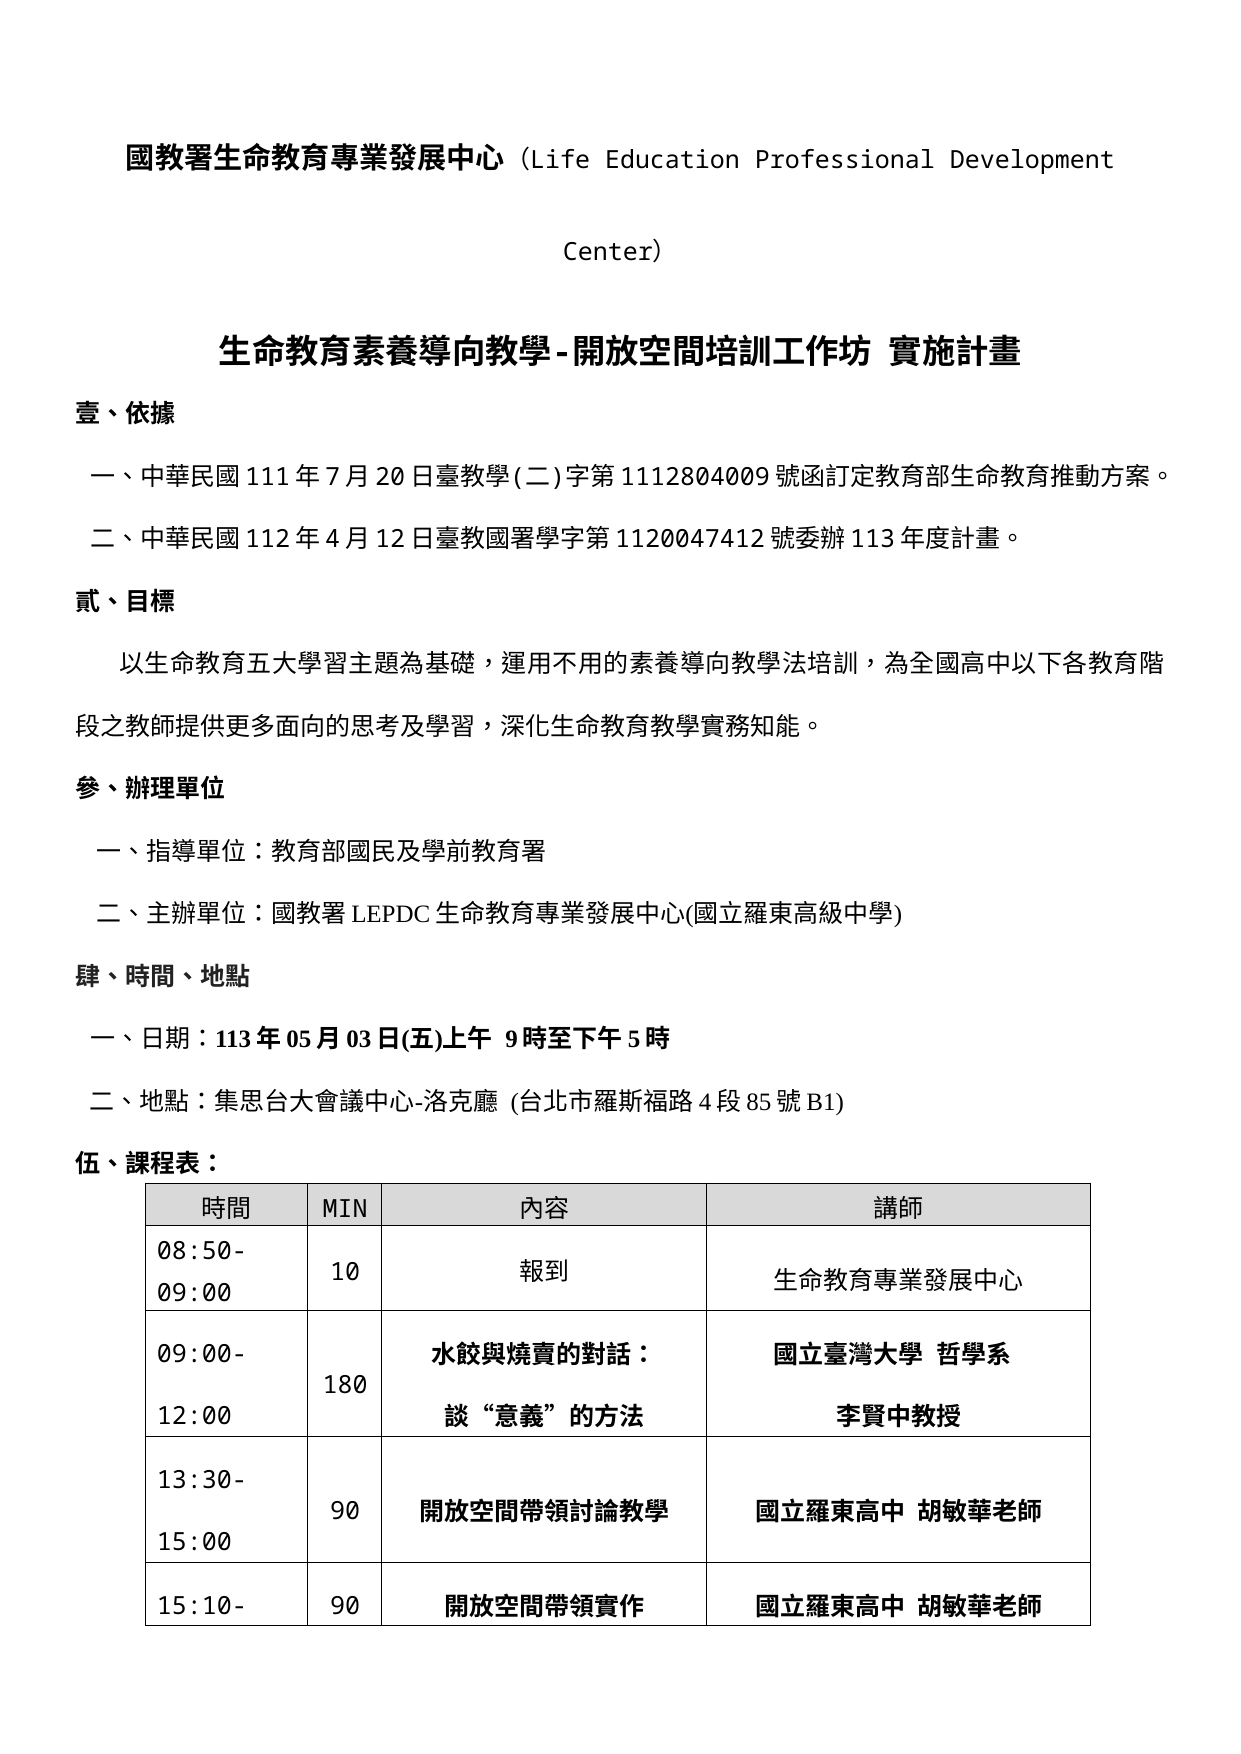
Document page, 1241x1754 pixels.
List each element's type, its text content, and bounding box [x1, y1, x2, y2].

text 伍、課程表： [75, 1120, 1165, 1183]
text 一、日期：113年05月03日(五)上午 9時至下午5時 [75, 995, 1165, 1058]
table_cell 180 [308, 1311, 381, 1436]
table_header 時間 [146, 1184, 307, 1225]
table_cell 水餃與燒賣的對話： 談“意義”的方法 [382, 1311, 706, 1436]
text 二、地點：集思台大會議中心-洛克廳 (台北市羅斯福路4段85號B1) [89, 1058, 1165, 1120]
table_cell 09:00-12:00 [146, 1311, 307, 1436]
table_cell 開放空間帶領實作 [382, 1563, 706, 1625]
table_cell 10 [308, 1226, 381, 1310]
text 二、主辦單位：國教署LEPDC生命教育專業發展中心(國立羅東高級中學) [75, 870, 1165, 933]
table_cell 國立羅東高中 胡敏華老師 [707, 1437, 1090, 1562]
text 貳、目標 [75, 558, 1165, 620]
table_header MIN [308, 1184, 381, 1225]
table_cell 生命教育專業發展中心 [707, 1226, 1090, 1310]
table_cell 國立臺灣大學 哲學系 李賢中教授 [707, 1311, 1090, 1436]
table_header 講師 [707, 1184, 1090, 1225]
table_cell 報到 [382, 1226, 706, 1310]
table_cell 90 [308, 1437, 381, 1562]
table_cell 13:30-15:00 [146, 1437, 307, 1562]
text 一、中華民國111年7月20日臺教學(二)字第1112804009號函訂定教育部生命教育推動方案。 [75, 433, 1165, 495]
text 生命教育素養導向教學-開放空間培訓工作坊 實施計畫 [75, 308, 1165, 370]
table_cell 08:50-09:00 [146, 1226, 307, 1310]
text 國教署生命教育專業發展中心（Life Education Professional Development Center） [75, 114, 1165, 271]
text 二、中華民國112年4月12日臺教國署學字第1120047412號委辦113年度計畫。 [75, 495, 1165, 558]
table_cell 15:10- [146, 1563, 307, 1625]
text 肆、時間、地點 [75, 933, 1165, 995]
table_header 內容 [382, 1184, 706, 1225]
text 一、指導單位：教育部國民及學前教育署 [75, 808, 1165, 870]
text 以生命教育五大學習主題為基礎，運用不用的素養導向教學法培訓，為全國高中以下各教育階段之教師提供更多面向的思考及學習，深化生命教育教學實務知能。 [75, 620, 1165, 745]
table_cell 90 [308, 1563, 381, 1625]
text 參、辦理單位 [75, 745, 1165, 808]
text 壹、依據 [75, 370, 1165, 433]
table_cell 開放空間帶領討論教學 [382, 1437, 706, 1562]
table_cell 國立羅東高中 胡敏華老師 [707, 1563, 1090, 1625]
